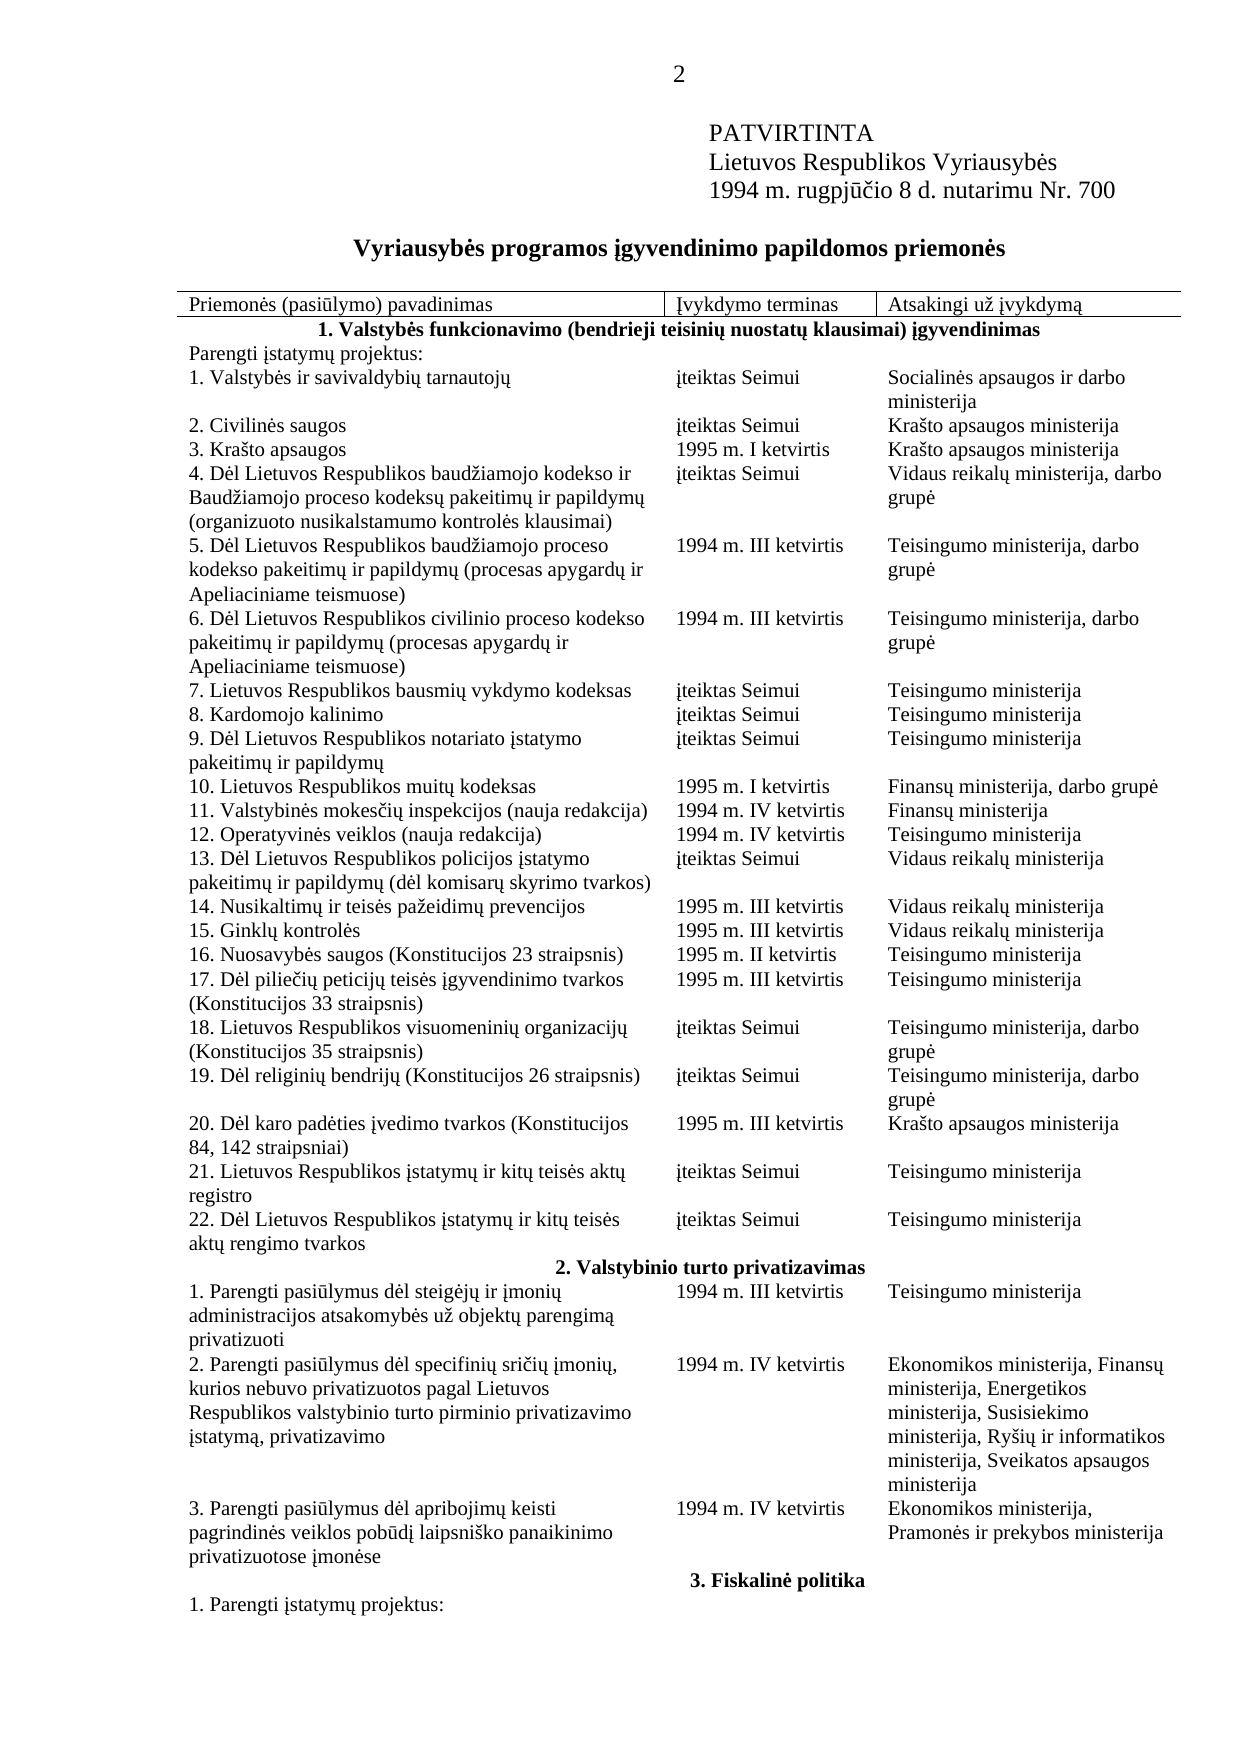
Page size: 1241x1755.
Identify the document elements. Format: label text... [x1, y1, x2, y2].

table_cell Ekonomikos ministerija, Pramonės ir prekybos ministerija [876, 1496, 1181, 1568]
table_cell 18. Lietuvos Respublikos visuomeninių organizacijų (Konstitucijos 35 straipsnis) [177, 1015, 664, 1063]
table_cell 1. Parengti įstatymų projektus: [177, 1592, 664, 1616]
table_cell Teisingumo ministerija [876, 726, 1181, 774]
table_cell 4. Dėl Lietuvos Respublikos baudžiamojo kodekso ir Baudžiamojo proceso kodeksų pakeitimų ir papildymų (organizuoto nusikalstamumo kontrolės klausimai) [177, 461, 664, 533]
table_cell 2. Civilinės saugos [177, 413, 664, 437]
table_cell 1994 m. III ketvirtis [665, 1279, 876, 1351]
table_cell Vidaus reikalų ministerija [876, 918, 1181, 942]
table_cell 3. Fiskalinė politika [177, 1568, 876, 1592]
table_cell 1. Valstybės funkcionavimo (bendrieji teisinių nuostatų klausimai) įgyvendinimas [177, 317, 1181, 341]
table_cell 1995 m. III ketvirtis [665, 894, 876, 918]
table_cell 1994 m. IV ketvirtis [665, 1351, 876, 1496]
table_cell Teisingumo ministerija [876, 943, 1181, 966]
table_cell įteiktas Seimui [665, 678, 876, 702]
table_header Įvykdymo terminas [665, 292, 876, 316]
table_cell [876, 1255, 1181, 1279]
table_cell 3. Parengti pasiūlymus dėl apribojimų keisti pagrindinės veiklos pobūdį laipsniško panaikinimo privatizuotose įmonėse [177, 1496, 664, 1568]
table_cell [876, 1592, 1181, 1616]
table_cell Krašto apsaugos ministerija [876, 413, 1181, 437]
table_cell įteiktas Seimui [665, 1159, 876, 1207]
table_cell įteiktas Seimui [665, 702, 876, 726]
table_cell 17. Dėl piliečių peticijų teisės įgyvendinimo tvarkos (Konstitucijos 33 straipsnis) [177, 966, 664, 1014]
table_cell 22. Dėl Lietuvos Respublikos įstatymų ir kitų teisės aktų rengimo tvarkos [177, 1207, 664, 1255]
table_cell Teisingumo ministerija, darbo grupė [876, 533, 1181, 606]
table_cell [665, 341, 876, 365]
table_cell Teisingumo ministerija [876, 678, 1181, 702]
table_cell 6. Dėl Lietuvos Respublikos civilinio proceso kodekso pakeitimų ir papildymų (procesas apygardų ir Apeliaciniame teismuose) [177, 606, 664, 678]
table_cell 20. Dėl karo padėties įvedimo tvarkos (Konstitucijos 84, 142 straipsniai) [177, 1111, 664, 1159]
table_cell [665, 1592, 876, 1616]
table_cell Teisingumo ministerija [876, 1279, 1181, 1351]
table_cell 11. Valstybinės mokesčių inspekcijos (nauja redakcija) [177, 798, 664, 822]
table_cell Teisingumo ministerija [876, 1207, 1181, 1255]
table_cell Socialinės apsaugos ir darbo ministerija [876, 365, 1181, 413]
table_cell 5. Dėl Lietuvos Respublikos baudžiamojo proceso kodekso pakeitimų ir papildymų (procesas apygardų ir Apeliaciniame teismuose) [177, 533, 664, 606]
table_cell 1995 m. III ketvirtis [665, 966, 876, 1014]
table_cell 1994 m. IV ketvirtis [665, 1496, 876, 1568]
table_cell 1995 m. I ketvirtis [665, 774, 876, 798]
table_cell įteiktas Seimui [665, 1015, 876, 1063]
table_cell 15. Ginklų kontrolės [177, 918, 664, 942]
table_cell 10. Lietuvos Respublikos muitų kodeksas [177, 774, 664, 798]
table_header Atsakingi už įvykdymą [877, 292, 1181, 316]
text Lietuvos Respublikos Vyriausybės [177, 147, 1181, 176]
table_header Priemonės (pasiūlymo) pavadinimas [177, 292, 664, 316]
table_cell 1. Valstybės ir savivaldybių tarnautojų [177, 365, 664, 413]
table_cell Krašto apsaugos ministerija [876, 1111, 1181, 1159]
table_cell [876, 1568, 1181, 1592]
table_cell 1994 m. III ketvirtis [665, 606, 876, 678]
table_cell 14. Nusikaltimų ir teisės pažeidimų prevencijos [177, 894, 664, 918]
table_cell Teisingumo ministerija, darbo grupė [876, 1063, 1181, 1111]
table_cell 1995 m. III ketvirtis [665, 918, 876, 942]
table_cell 2. Parengti pasiūlymus dėl specifinių sričių įmonių, kurios nebuvo privatizuotos pagal Lietuvos Respublikos valstybinio turto pirminio privatizavimo įstatymą, privatizavimo [177, 1351, 664, 1496]
table_cell 1. Parengti pasiūlymus dėl steigėjų ir įmonių administracijos atsakomybės už objektų parengimą privatizuoti [177, 1279, 664, 1351]
table_cell 3. Krašto apsaugos [177, 437, 664, 461]
table_cell Teisingumo ministerija, darbo grupė [876, 606, 1181, 678]
table_cell 16. Nuosavybės saugos (Konstitucijos 23 straipsnis) [177, 943, 664, 966]
text Vyriausybės programos įgyvendinimo papildomos priemonės [177, 233, 1181, 262]
table_cell Teisingumo ministerija [876, 822, 1181, 846]
table_cell 1994 m. III ketvirtis [665, 533, 876, 606]
text PATVIRTINTA [177, 118, 1181, 147]
table_cell 1994 m. IV ketvirtis [665, 798, 876, 822]
table_cell Ekonomikos ministerija, Finansų ministerija, Energetikos ministerija, Susisiekimo ministerija, Ryšių ir informatikos ministerija, Sveikatos apsaugos ministerija [876, 1351, 1181, 1496]
table_cell Finansų ministerija, darbo grupė [876, 774, 1181, 798]
table_cell 9. Dėl Lietuvos Respublikos notariato įstatymo pakeitimų ir papildymų [177, 726, 664, 774]
table_cell 1994 m. IV ketvirtis [665, 822, 876, 846]
table_cell Finansų ministerija [876, 798, 1181, 822]
table_cell 19. Dėl religinių bendrijų (Konstitucijos 26 straipsnis) [177, 1063, 664, 1111]
table_cell 1995 m. II ketvirtis [665, 943, 876, 966]
table_cell 7. Lietuvos Respublikos bausmių vykdymo kodeksas [177, 678, 664, 702]
table_cell Vidaus reikalų ministerija, darbo grupė [876, 461, 1181, 533]
table_cell Teisingumo ministerija [876, 966, 1181, 1014]
table_cell Teisingumo ministerija [876, 1159, 1181, 1207]
table_cell Krašto apsaugos ministerija [876, 437, 1181, 461]
table_cell įteiktas Seimui [665, 726, 876, 774]
table_cell įteiktas Seimui [665, 1063, 876, 1111]
table_cell Vidaus reikalų ministerija [876, 846, 1181, 894]
table_cell 2. Valstybinio turto privatizavimas [177, 1255, 876, 1279]
table_cell 1995 m. I ketvirtis [665, 437, 876, 461]
table_cell 21. Lietuvos Respublikos įstatymų ir kitų teisės aktų registro [177, 1159, 664, 1207]
text 1994 m. rugpjūčio 8 d. nutarimu Nr. 700 [177, 176, 1181, 204]
table_cell 13. Dėl Lietuvos Respublikos policijos įstatymo pakeitimų ir papildymų (dėl komisarų skyrimo tvarkos) [177, 846, 664, 894]
table_cell Teisingumo ministerija [876, 702, 1181, 726]
table_cell 8. Kardomojo kalinimo [177, 702, 664, 726]
table_cell įteiktas Seimui [665, 365, 876, 413]
table_cell įteiktas Seimui [665, 413, 876, 437]
table_cell įteiktas Seimui [665, 846, 876, 894]
table_cell [876, 341, 1181, 365]
table_cell Teisingumo ministerija, darbo grupė [876, 1015, 1181, 1063]
table_cell 1995 m. III ketvirtis [665, 1111, 876, 1159]
table_cell 12. Operatyvinės veiklos (nauja redakcija) [177, 822, 664, 846]
table_cell Parengti įstatymų projektus: [177, 341, 664, 365]
table_cell Vidaus reikalų ministerija [876, 894, 1181, 918]
table_cell įteiktas Seimui [665, 1207, 876, 1255]
table_cell įteiktas Seimui [665, 461, 876, 533]
